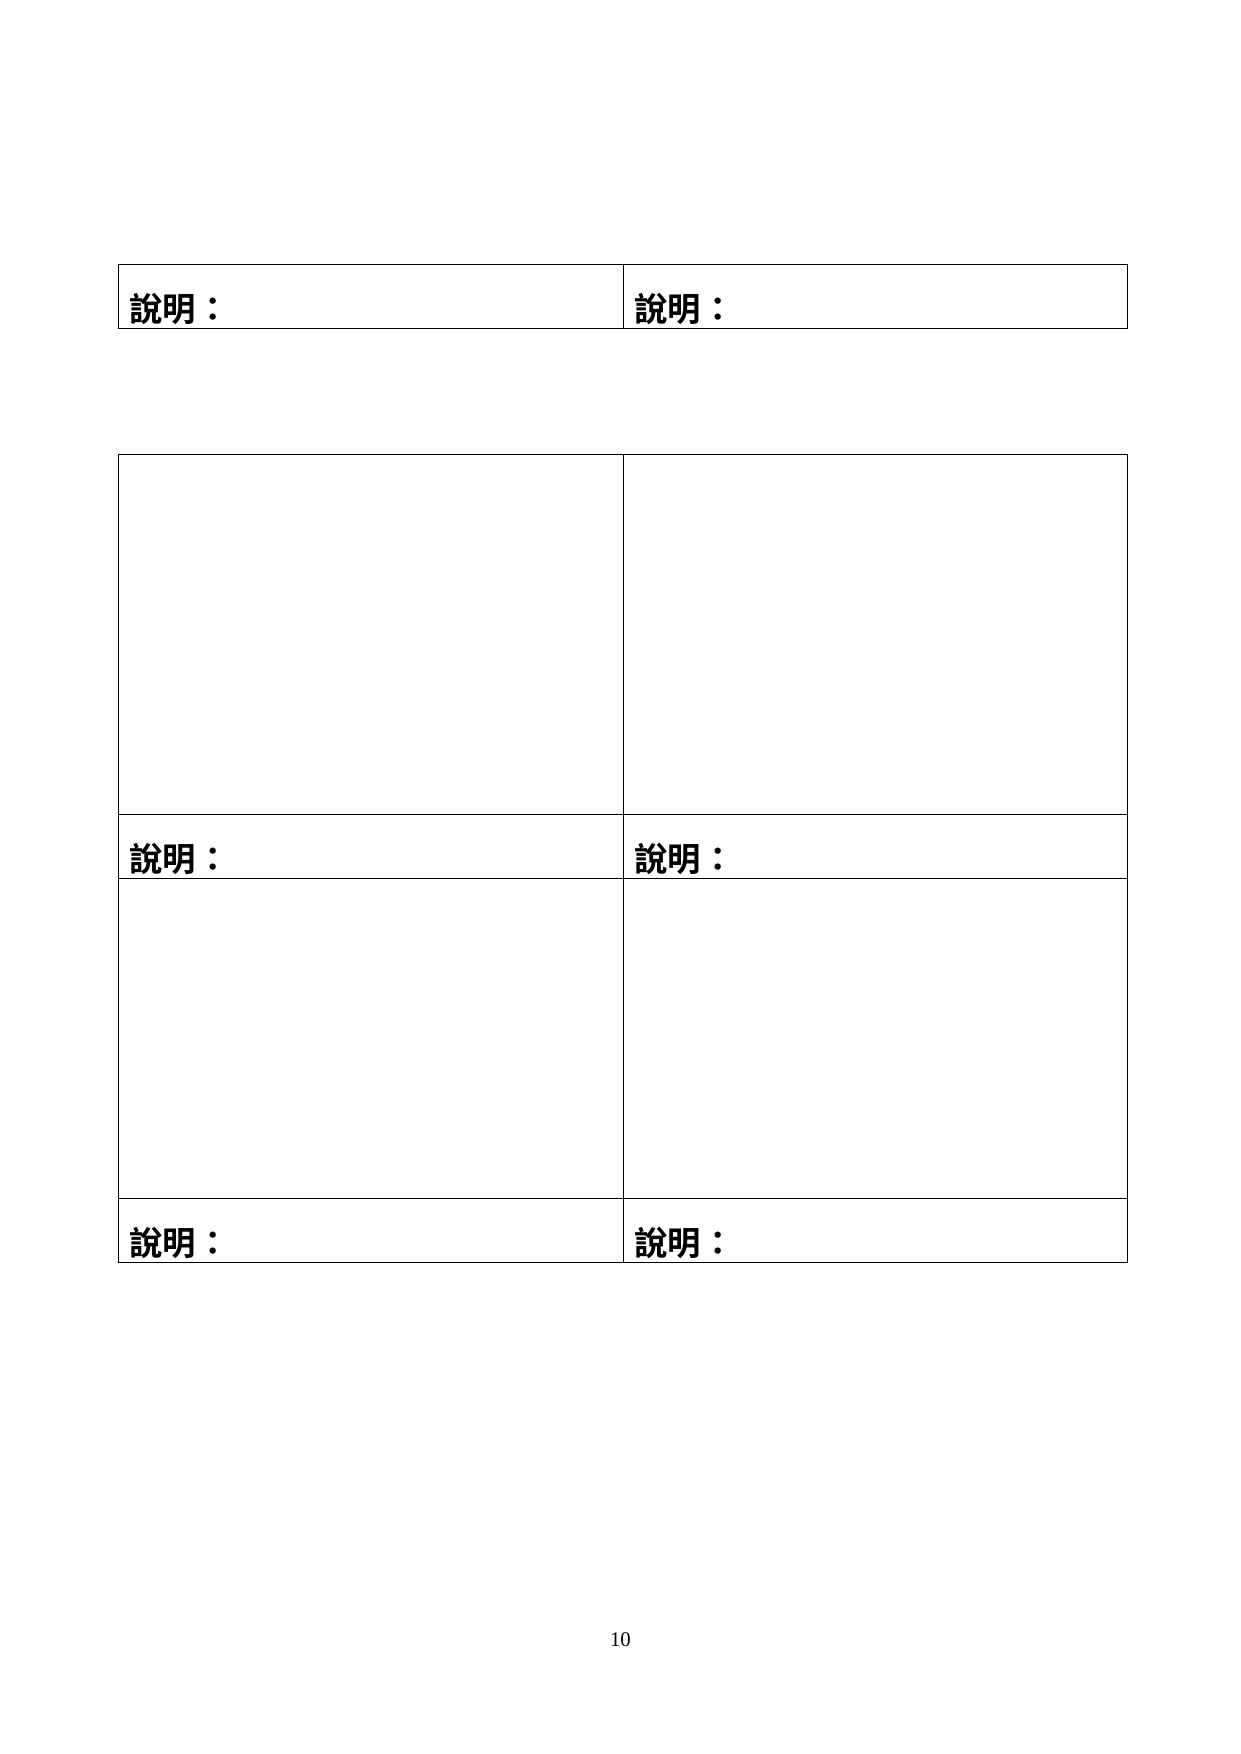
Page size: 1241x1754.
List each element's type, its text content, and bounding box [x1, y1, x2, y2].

table_cell 說明： [119, 265, 623, 327]
table_header [119, 455, 623, 814]
table_cell [119, 879, 623, 1198]
table_cell 說明： [624, 1199, 1127, 1262]
table_header [624, 455, 1127, 814]
table_cell 說明： [119, 1199, 623, 1262]
table_cell 說明： [119, 815, 623, 877]
table_cell [624, 879, 1127, 1198]
table_cell 說明： [624, 815, 1127, 877]
table_cell 說明： [624, 265, 1127, 327]
